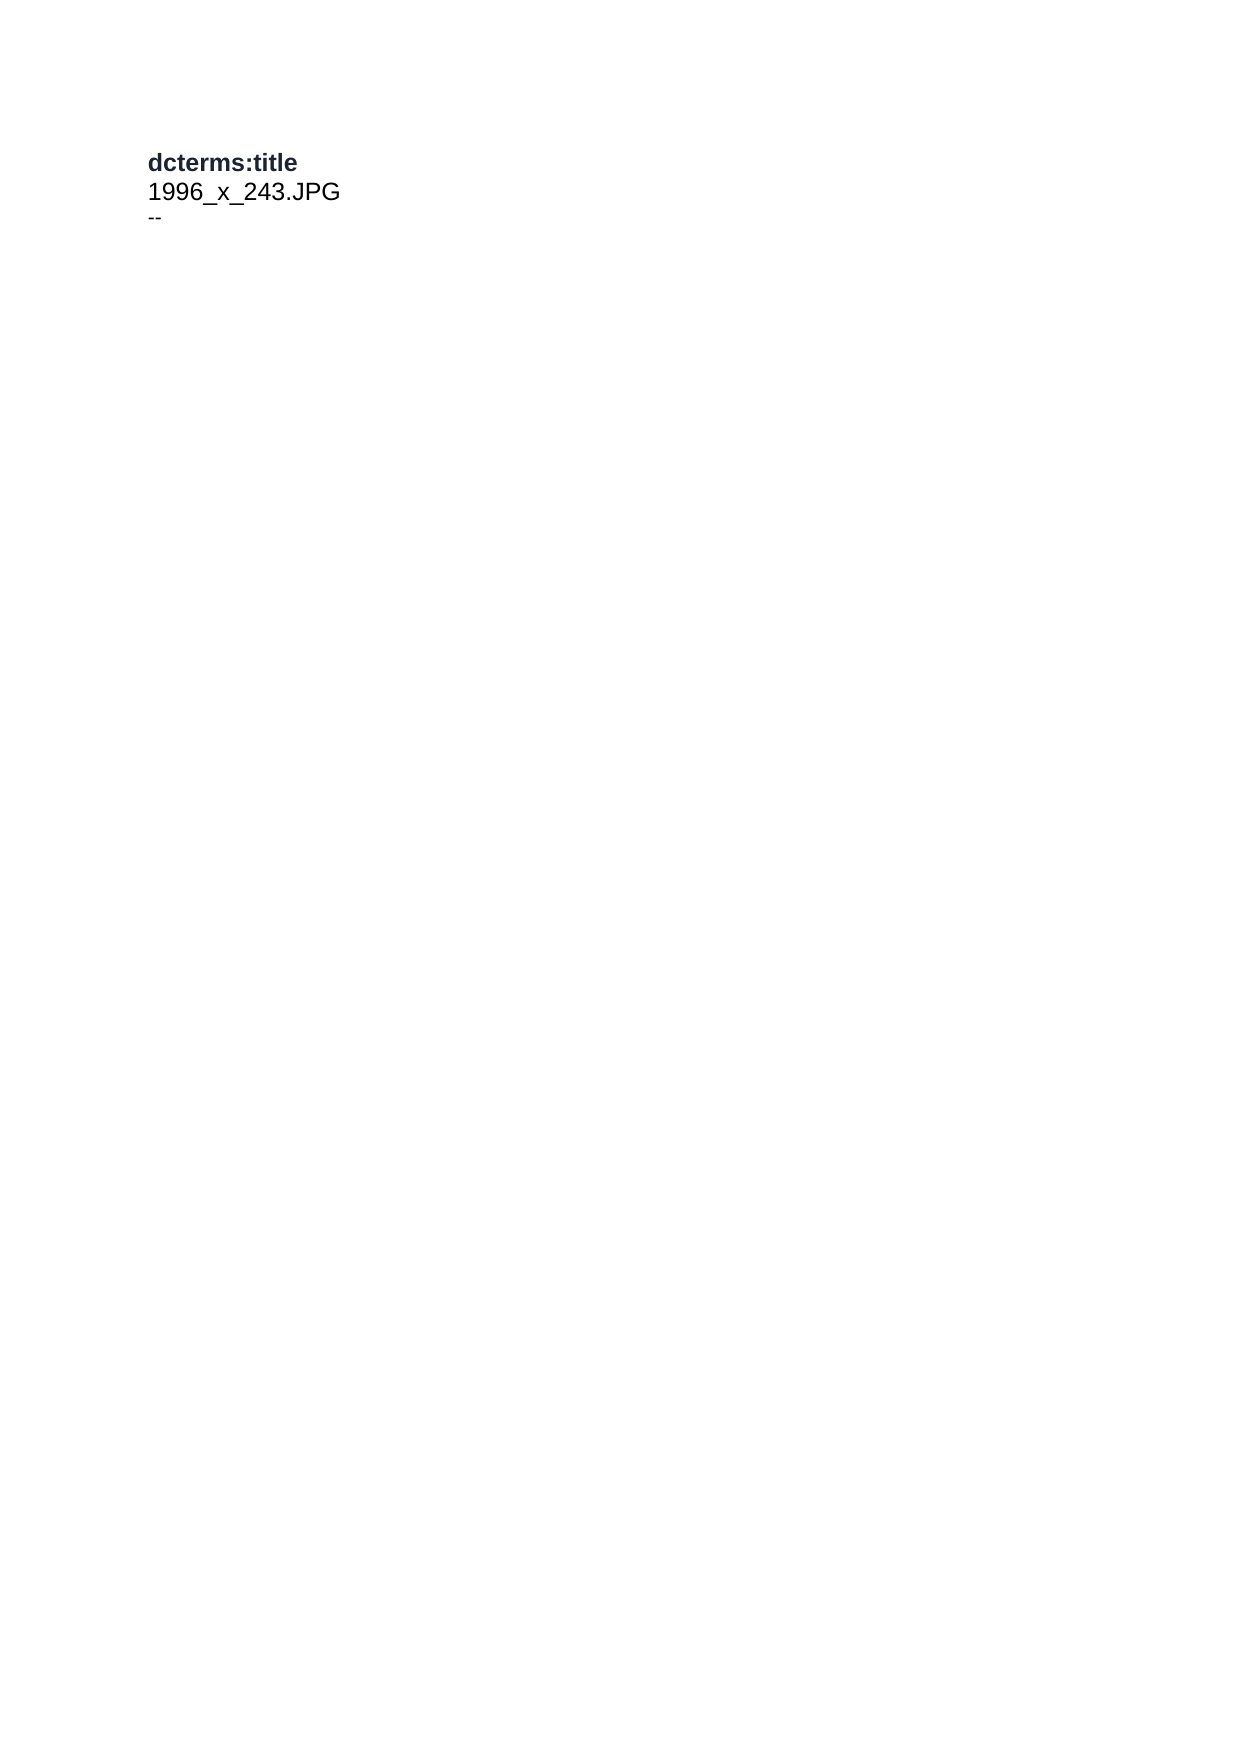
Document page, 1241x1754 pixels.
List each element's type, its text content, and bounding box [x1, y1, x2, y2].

text -- [148, 205, 1092, 229]
text 1996_x_243.JPG [148, 176, 1092, 205]
text dcterms:title [148, 148, 1092, 176]
